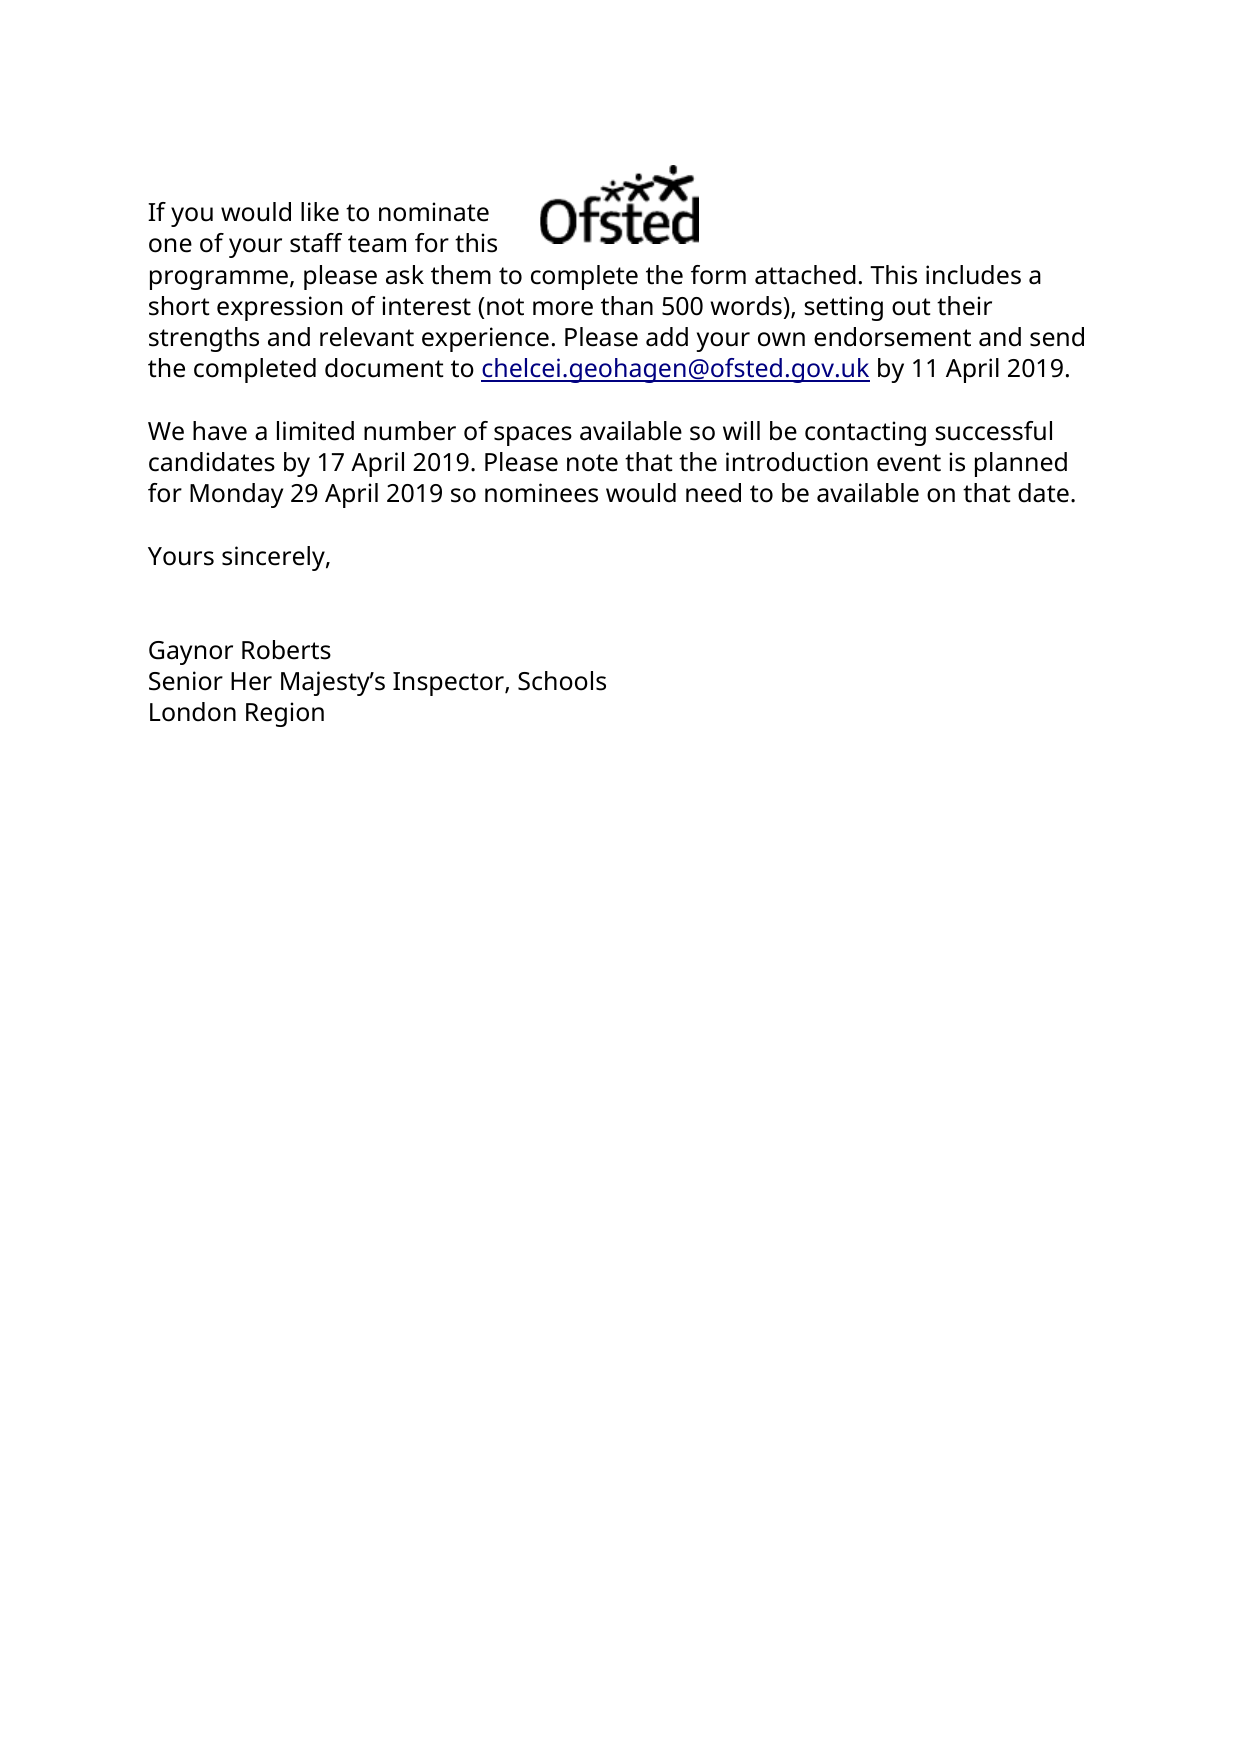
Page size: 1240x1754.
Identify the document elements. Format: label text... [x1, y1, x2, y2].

text Gaynor Roberts [148, 634, 1092, 665]
text London Region [148, 697, 1092, 728]
text If you would like to nominate one of your staff team for this programme, please ask them to complete the form attached. This includes a short expression of interest (not more than 500 words), setting out their strengths and relevant experience. Please add your own endorsement and send the completed document to chelcei.geohagen@ofsted.gov.uk by 11 April 2019. [148, 197, 1092, 384]
text Yours sincerely, [148, 540, 1092, 572]
text Senior Her Majesty’s Inspector, Schools [148, 665, 1092, 697]
text We have a limited number of spaces available so will be contacting successful candidates by 17 April 2019. Please note that the introduction event is planned for Monday 29 April 2019 so nominees would need to be available on that date. [148, 415, 1092, 509]
